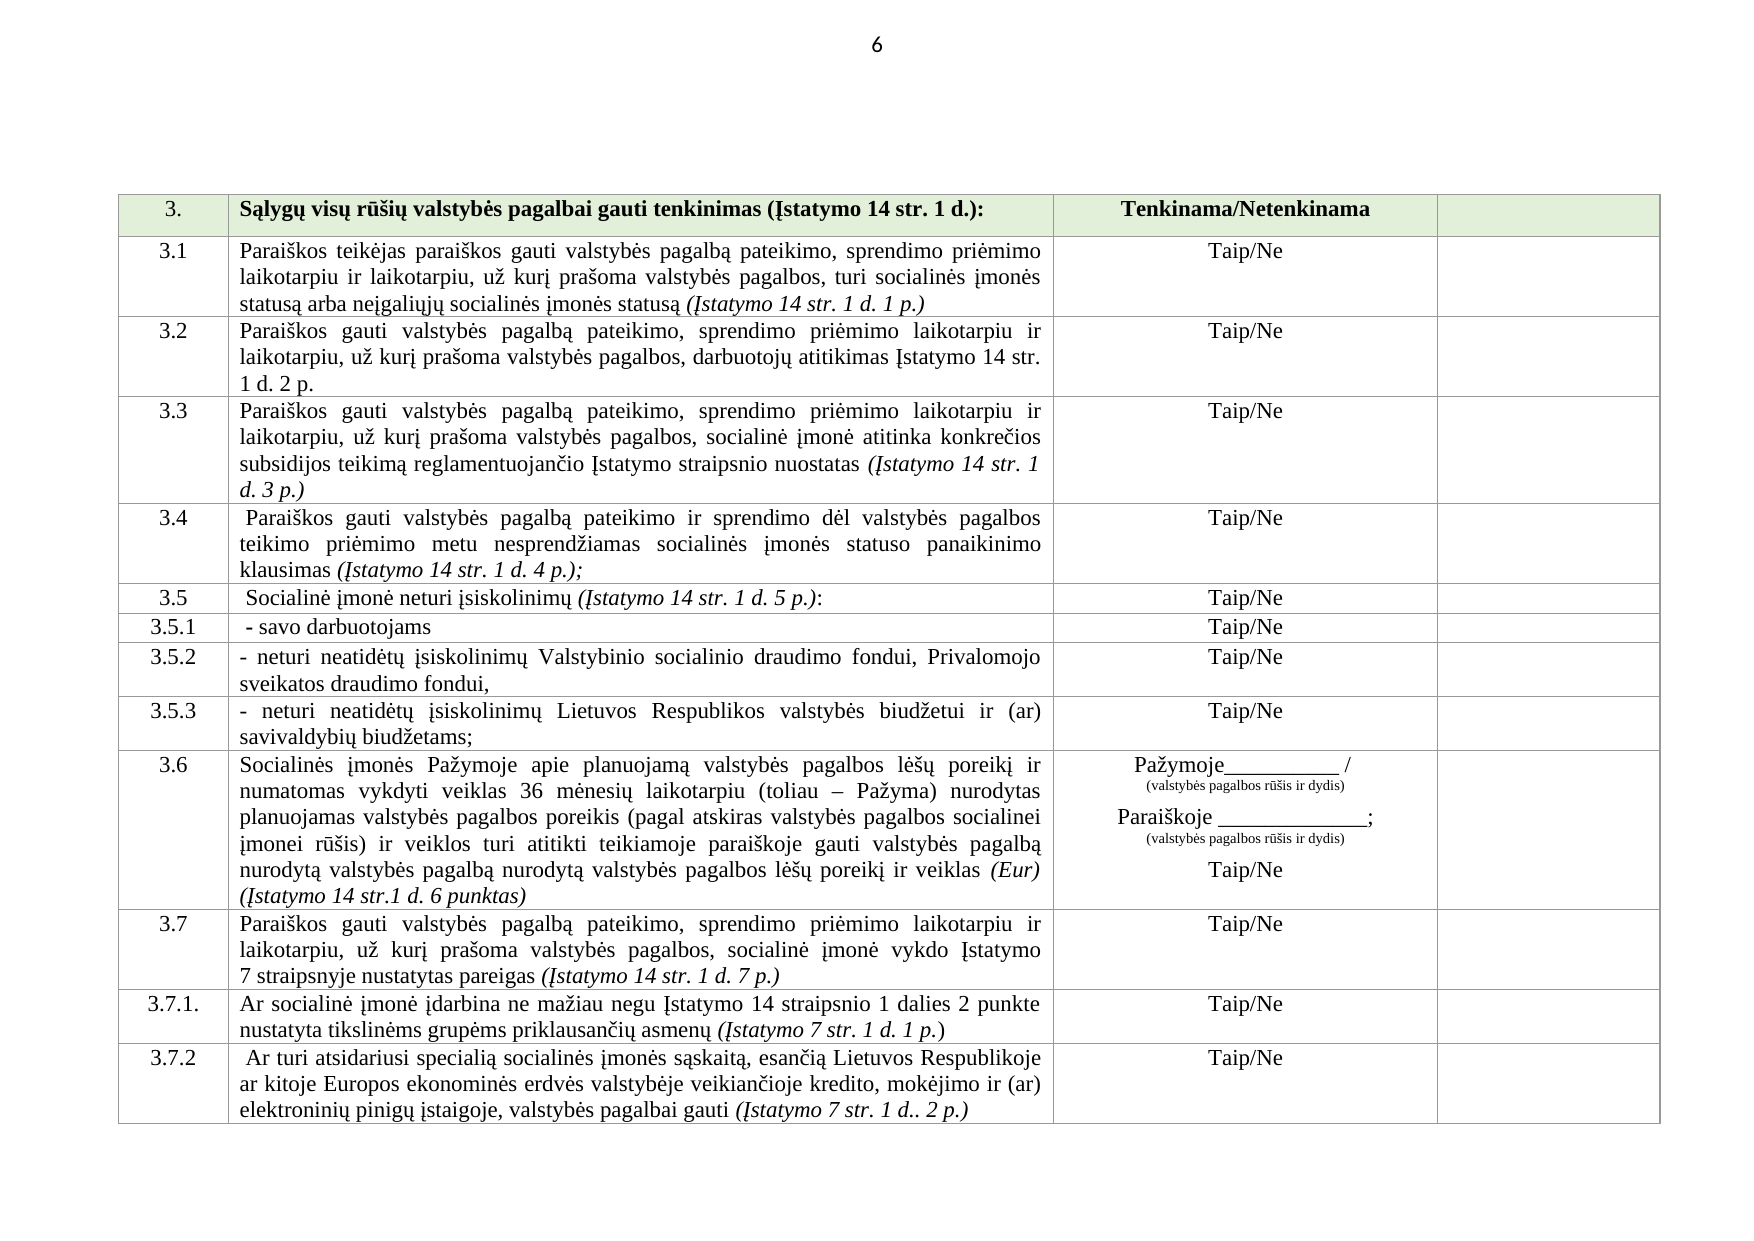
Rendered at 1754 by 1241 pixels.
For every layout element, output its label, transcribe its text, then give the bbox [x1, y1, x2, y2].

table_cell 3.5.1 [119, 614, 228, 642]
table_cell - savo darbuotojams [229, 614, 1053, 642]
table_cell - neturi neatidėtų įsiskolinimų Lietuvos Respublikos valstybės biudžetui ir (ar) savivaldybių biudžetams; [229, 697, 1053, 750]
table_cell Taip/Ne [1054, 990, 1437, 1043]
table_cell Ar socialinė įmonė įdarbina ne mažiau negu Įstatymo 14 straipsnio 1 dalies 2 punkte nustatyta tikslinėms grupėms priklausančių asmenų (Įstatymo 7 str. 1 d. 1 p.) [229, 990, 1053, 1043]
table_cell Taip/Ne [1054, 397, 1437, 502]
table_cell 3.2 [119, 317, 228, 396]
table_cell 3.4 [119, 504, 228, 583]
table_cell Taip/Ne [1054, 697, 1437, 750]
table_cell [1438, 697, 1659, 750]
table_cell 3.7 [119, 910, 228, 989]
table_cell Taip/Ne [1054, 504, 1437, 583]
table_cell Paraiškos gauti valstybės pagalbą pateikimo ir sprendimo dėl valstybės pagalbos teikimo priėmimo metu nesprendžiamas socialinės įmonės statuso panaikinimo klausimas (Įstatymo 14 str. 1 d. 4 p.); [229, 504, 1053, 583]
table_cell [1438, 504, 1659, 583]
table_cell [1438, 990, 1659, 1043]
table_header Sąlygų visų rūšių valstybės pagalbai gauti tenkinimas (Įstatymo 14 str. 1 d.): [229, 195, 1053, 236]
table_cell [1438, 751, 1659, 909]
table_cell [1438, 397, 1659, 502]
table_cell [1438, 614, 1659, 642]
table_cell - neturi neatidėtų įsiskolinimų Valstybinio socialinio draudimo fondui, Privalomojo sveikatos draudimo fondui, [229, 643, 1053, 696]
table_cell 3.5.3 [119, 697, 228, 750]
table_cell [1438, 643, 1659, 696]
table_cell 3.7.2 [119, 1044, 228, 1123]
table_cell 3.7.1. [119, 990, 228, 1043]
table_cell [1438, 317, 1659, 396]
table_cell [1438, 584, 1659, 612]
table_cell Socialinės įmonės Pažymoje apie planuojamą valstybės pagalbos lėšų poreikį ir numatomas vykdyti veiklas 36 mėnesių laikotarpiu (toliau – Pažyma) nurodytas planuojamas valstybės pagalbos poreikis (pagal atskiras valstybės pagalbos socialinei įmonei rūšis) ir veiklos turi atitikti teikiamoje paraiškoje gauti valstybės pagalbą nurodytą valstybės pagalbą nurodytą valstybės pagalbos lėšų poreikį ir veiklas (Eur) (Įstatymo 14 str.1 d. 6 punktas) [229, 751, 1053, 909]
table_cell Taip/Ne [1054, 614, 1437, 642]
table_cell 3.5 [119, 584, 228, 612]
table_cell [1438, 910, 1659, 989]
table_cell Taip/Ne [1054, 910, 1437, 989]
table_header [1438, 195, 1659, 236]
table_cell Ar turi atsidariusi specialią socialinės įmonės sąskaitą, esančią Lietuvos Respublikoje ar kitoje Europos ekonominės erdvės valstybėje veikiančioje kredito, mokėjimo ir (ar) elektroninių pinigų įstaigoje, valstybės pagalbai gauti (Įstatymo 7 str. 1 d.. 2 p.) [229, 1044, 1053, 1123]
table_cell Socialinė įmonė neturi įsiskolinimų (Įstatymo 14 str. 1 d. 5 p.): [229, 584, 1053, 612]
table_cell 3.3 [119, 397, 228, 502]
table_cell Paraiškos gauti valstybės pagalbą pateikimo, sprendimo priėmimo laikotarpiu ir laikotarpiu, už kurį prašoma valstybės pagalbos, darbuotojų atitikimas Įstatymo 14 str. 1 d. 2 p. [229, 317, 1053, 396]
table_cell 3.1 [119, 237, 228, 316]
table_cell Taip/Ne [1054, 237, 1437, 316]
table_cell [1438, 237, 1659, 316]
table_cell Taip/Ne [1054, 584, 1437, 612]
table_cell Paraiškos teikėjas paraiškos gauti valstybės pagalbą pateikimo, sprendimo priėmimo laikotarpiu ir laikotarpiu, už kurį prašoma valstybės pagalbos, turi socialinės įmonės statusą arba neįgaliųjų socialinės įmonės statusą (Įstatymo 14 str. 1 d. 1 p.) [229, 237, 1053, 316]
table_cell 3.6 [119, 751, 228, 909]
table_cell Paraiškos gauti valstybės pagalbą pateikimo, sprendimo priėmimo laikotarpiu ir laikotarpiu, už kurį prašoma valstybės pagalbos, socialinė įmonė vykdo Įstatymo 7 straipsnyje nustatytas pareigas (Įstatymo 14 str. 1 d. 7 p.) [229, 910, 1053, 989]
table_header 3. [119, 195, 228, 236]
table_cell Paraiškos gauti valstybės pagalbą pateikimo, sprendimo priėmimo laikotarpiu ir laikotarpiu, už kurį prašoma valstybės pagalbos, socialinė įmonė atitinka konkrečios subsidijos teikimą reglamentuojančio Įstatymo straipsnio nuostatas (Įstatymo 14 str. 1 d. 3 p.) [229, 397, 1053, 502]
table_cell Taip/Ne [1054, 643, 1437, 696]
table_cell Taip/Ne [1054, 317, 1437, 396]
table_cell 3.5.2 [119, 643, 228, 696]
table_cell Taip/Ne [1054, 1044, 1437, 1123]
table_cell [1438, 1044, 1659, 1123]
table_cell Pažymoje__________ / (valstybės pagalbos rūšis ir dydis) Paraiškoje _____________; (valstybės pagalbos rūšis ir dydis) Taip/Ne [1054, 751, 1437, 909]
table_header Tenkinama/Netenkinama [1054, 195, 1437, 236]
